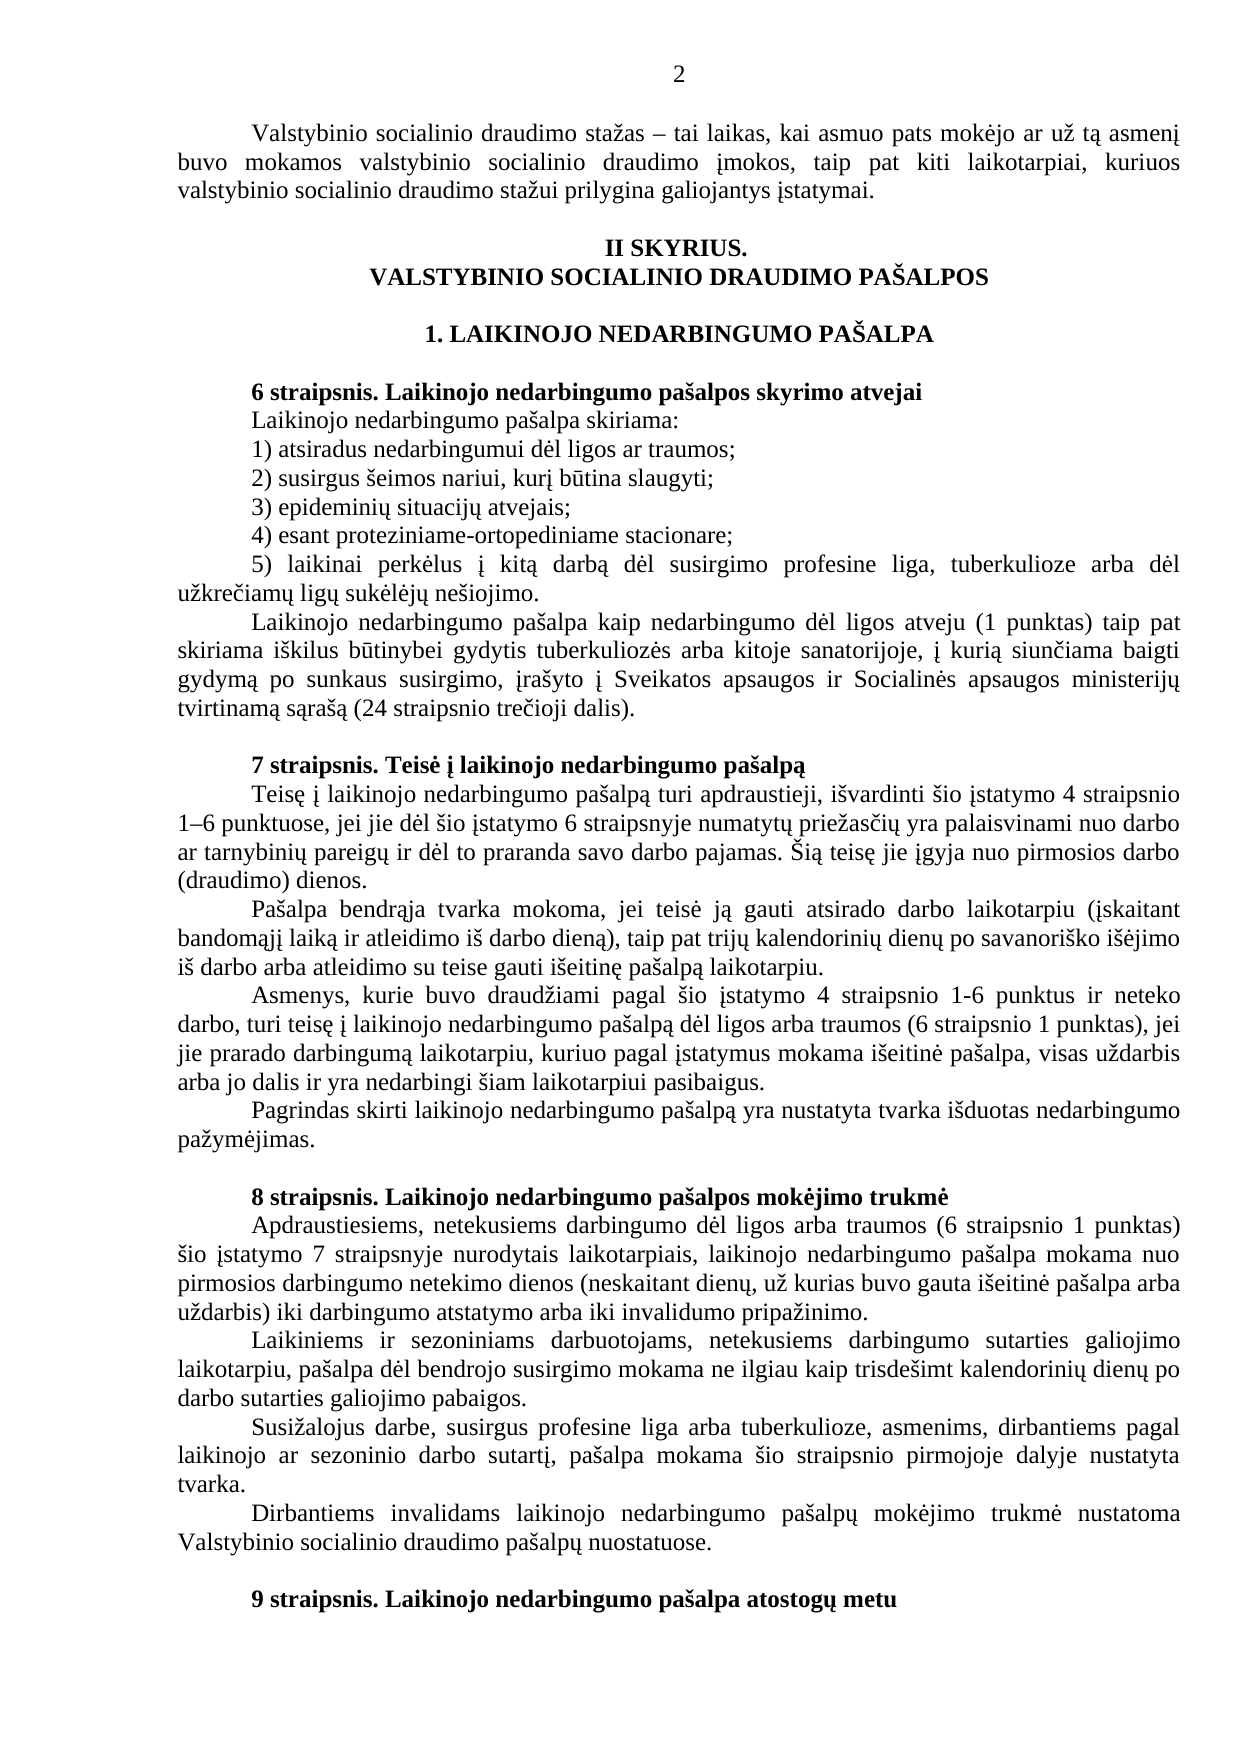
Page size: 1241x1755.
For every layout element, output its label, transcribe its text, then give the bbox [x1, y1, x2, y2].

text Dirbantiems invalidams laikinojo nedarbingumo pašalpų mokėjimo trukmė nustatoma Valstybinio socialinio draudimo pašalpų nuostatuose. [177, 1498, 1181, 1556]
text 3) epideminių situacijų atvejais; [177, 492, 1181, 521]
text Pašalpa bendrąja tvarka mokoma, jei teisė ją gauti atsirado darbo laikotarpiu (įskaitant bandomąjį laiką ir atleidimo iš darbo dieną), taip pat trijų kalendorinių dienų po savanoriško išėjimo iš darbo arba atleidimo su teise gauti išeitinę pašalpą laikotarpiu. [177, 894, 1181, 981]
text Laikinojo nedarbingumo pašalpa kaip nedarbingumo dėl ligos atveju (1 punktas) taip pat skiriama iškilus būtinybei gydytis tuberkuliozės arba kitoje sanatorijoje, į kurią siunčiama baigti gydymą po sunkaus susirgimo, įrašyto į Sveikatos apsaugos ir Socialinės apsaugos ministerijų tvirtinamą sąrašą (24 straipsnio trečioji dalis). [177, 607, 1181, 722]
text VALSTYBINIO SOCIALINIO DRAUDIMO PAŠALPOS [177, 262, 1181, 291]
text Apdraustiesiems, netekusiems darbingumo dėl ligos arba traumos (6 straipsnio 1 punktas) šio įstatymo 7 straipsnyje nurodytais laikotarpiais, laikinojo nedarbingumo pašalpa mokama nuo pirmosios darbingumo netekimo dienos (neskaitant dienų, už kurias buvo gauta išeitinė pašalpa arba uždarbis) iki darbingumo atstatymo arba iki invalidumo pripažinimo. [177, 1211, 1181, 1326]
text Laikinojo nedarbingumo pašalpa skiriama: [177, 406, 1181, 434]
text 4) esant proteziniame-ortopediniame stacionare; [177, 521, 1181, 549]
text II SKYRIUS. [177, 233, 1181, 262]
text Asmenys, kurie buvo draudžiami pagal šio įstatymo 4 straipsnio 1-6 punktus ir neteko darbo, turi teisę į laikinojo nedarbingumo pašalpą dėl ligos arba traumos (6 straipsnio 1 punktas), jei jie prarado darbingumą laikotarpiu, kuriuo pagal įstatymus mokama išeitinė pašalpa, visas uždarbis arba jo dalis ir yra nedarbingi šiam laikotarpiui pasibaigus. [177, 981, 1181, 1096]
text Susižalojus darbe, susirgus profesine liga arba tuberkulioze, asmenims, dirbantiems pagal laikinojo ar sezoninio darbo sutartį, pašalpa mokama šio straipsnio pirmojoje dalyje nustatyta tvarka. [177, 1412, 1181, 1498]
text 6 straipsnis. Laikinojo nedarbingumo pašalpos skyrimo atvejai [177, 377, 1181, 406]
text 2) susirgus šeimos nariui, kurį būtina slaugyti; [177, 463, 1181, 492]
text Pagrindas skirti laikinojo nedarbingumo pašalpą yra nustatyta tvarka išduotas nedarbingumo pažymėjimas. [177, 1096, 1181, 1153]
text 8 straipsnis. Laikinojo nedarbingumo pašalpos mokėjimo trukmė [177, 1182, 1181, 1211]
text Teisę į laikinojo nedarbingumo pašalpą turi apdraustieji, išvardinti šio įstatymo 4 straipsnio 1–6 punktuose, jei jie dėl šio įstatymo 6 straipsnyje numatytų priežasčių yra palaisvinami nuo darbo ar tarnybinių pareigų ir dėl to praranda savo darbo pajamas. Šią teisę jie įgyja nuo pirmosios darbo (draudimo) dienos. [177, 779, 1181, 894]
text 5) laikinai perkėlus į kitą darbą dėl susirgimo profesine liga, tuberkulioze arba dėl užkrečiamų ligų sukėlėjų nešiojimo. [177, 549, 1181, 607]
text Valstybinio socialinio draudimo stažas – tai laikas, kai asmuo pats mokėjo ar už tą asmenį buvo mokamos valstybinio socialinio draudimo įmokos, taip pat kiti laikotarpiai, kuriuos valstybinio socialinio draudimo stažui prilygina galiojantys įstatymai. [177, 118, 1181, 204]
text 9 straipsnis. Laikinojo nedarbingumo pašalpa atostogų metu [177, 1584, 1181, 1613]
text 1) atsiradus nedarbingumui dėl ligos ar traumos; [177, 434, 1181, 463]
text Laikiniems ir sezoniniams darbuotojams, netekusiems darbingumo sutarties galiojimo laikotarpiu, pašalpa dėl bendrojo susirgimo mokama ne ilgiau kaip trisdešimt kalendorinių dienų po darbo sutarties galiojimo pabaigos. [177, 1326, 1181, 1412]
text 7 straipsnis. Teisė į laikinojo nedarbingumo pašalpą [177, 751, 1181, 779]
text 1. Laikinojo nedarbingumo pašalpa [177, 319, 1181, 348]
